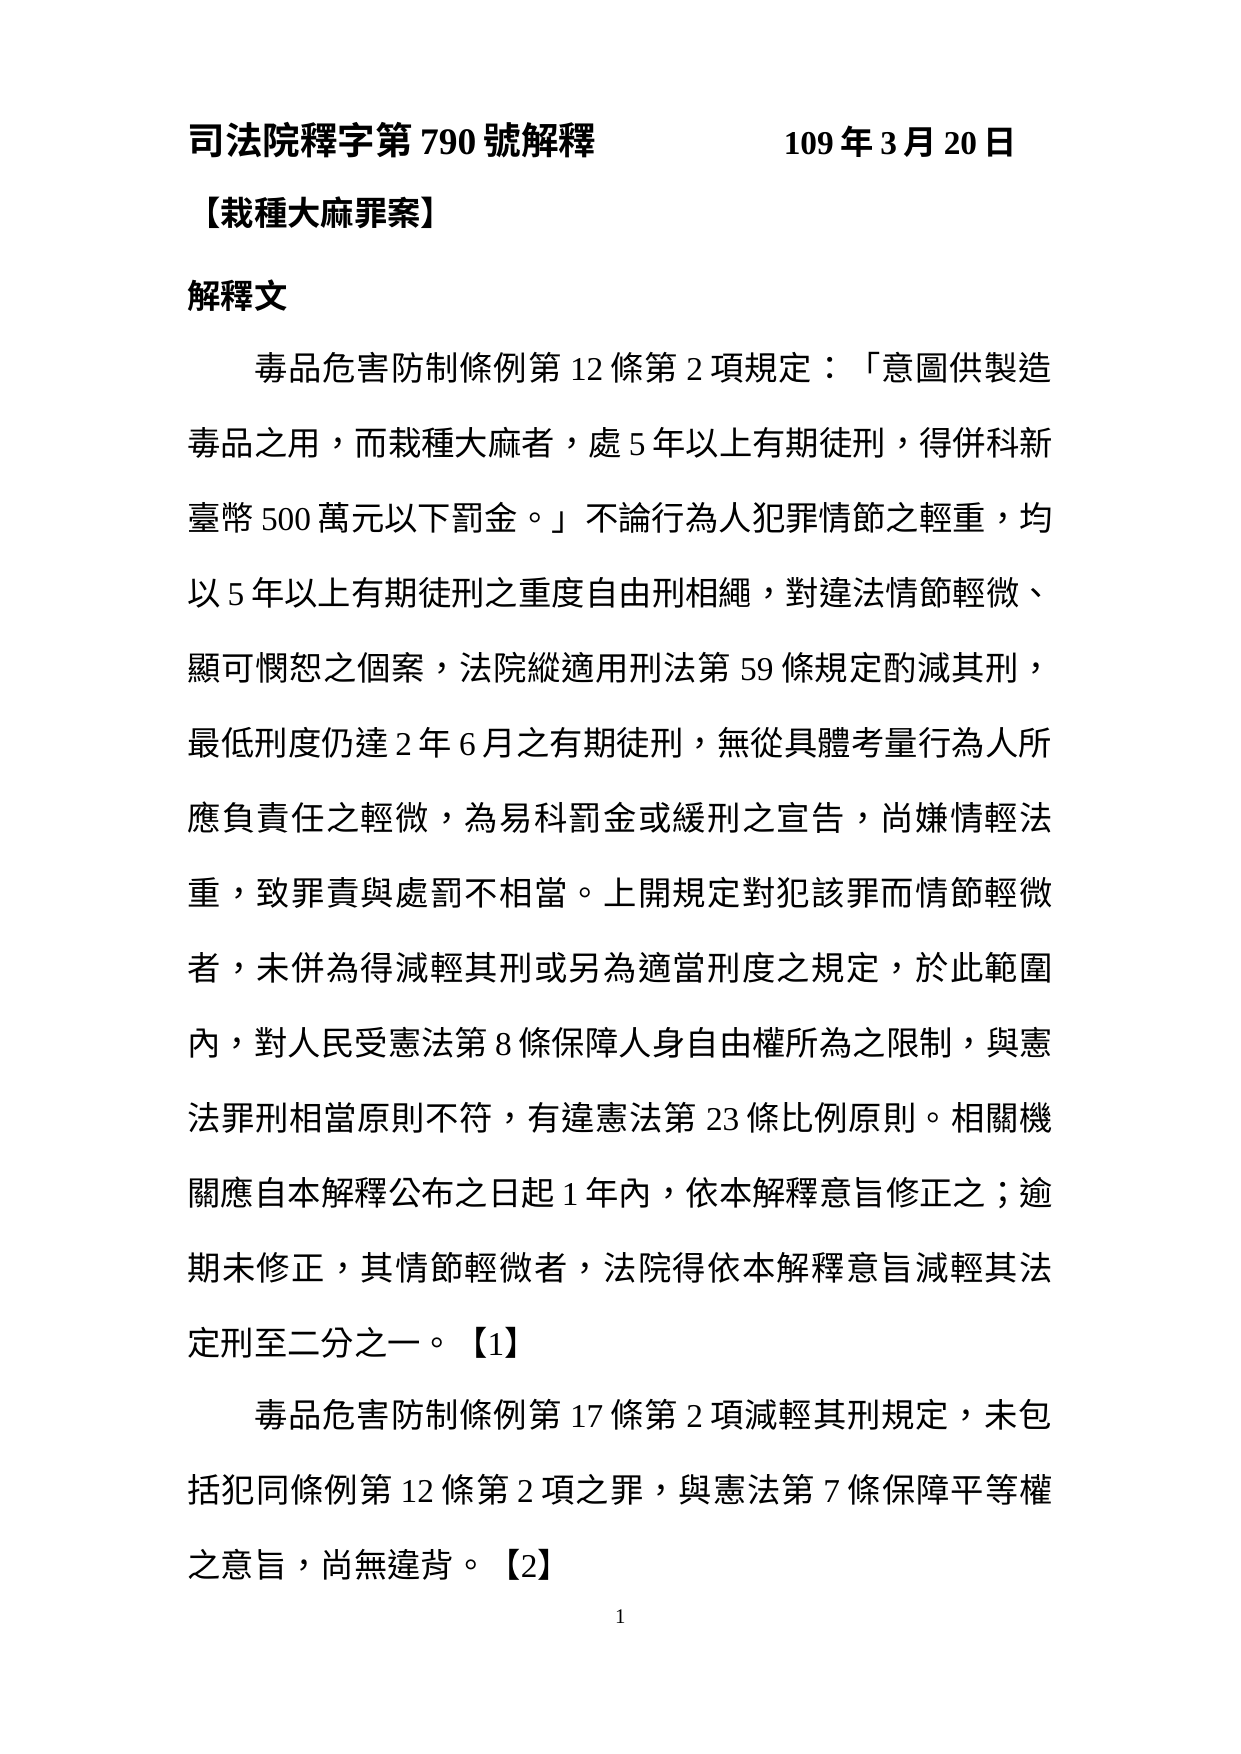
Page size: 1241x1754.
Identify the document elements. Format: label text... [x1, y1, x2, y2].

text 解釋文 [187, 252, 1053, 314]
text 【栽種大麻罪案】 [187, 169, 1053, 232]
text 司法院釋字第790號解釋 109年3月20日 [187, 96, 1053, 159]
text 毒品危害防制條例第17條第2項減輕其刑規定，未包括犯同條例第12條第2項之罪，與憲法第7條保障平等權之意旨，尚無違背。【2】 [187, 1371, 1053, 1584]
text 毒品危害防制條例第12條第2項規定：「意圖供製造毒品之用，而栽種大麻者，處5年以上有期徒刑，得併科新臺幣500萬元以下罰金。」不論行為人犯罪情節之輕重，均以5年以上有期徒刑之重度自由刑相繩，對違法情節輕微、顯可憫恕之個案，法院縱適用刑法第59條規定酌減其刑，最低刑度仍達2年6月之有期徒刑，無從具體考量行為人所應負責任之輕微，為易科罰金或緩刑之宣告，尚嫌情輕法重，致罪責與處罰不相當。上開規定對犯該罪而情節輕微者，未併為得減輕其刑或另為適當刑度之規定，於此範圍內，對人民受憲法第8條保障人身自由權所為之限制，與憲法罪刑相當原則不符，有違憲法第23條比例原則。相關機關應自本解釋公布之日起1年內，依本解釋意旨修正之；逾期未修正，其情節輕微者，法院得依本解釋意旨減輕其法定刑至二分之一。【1】 [187, 324, 1053, 1362]
